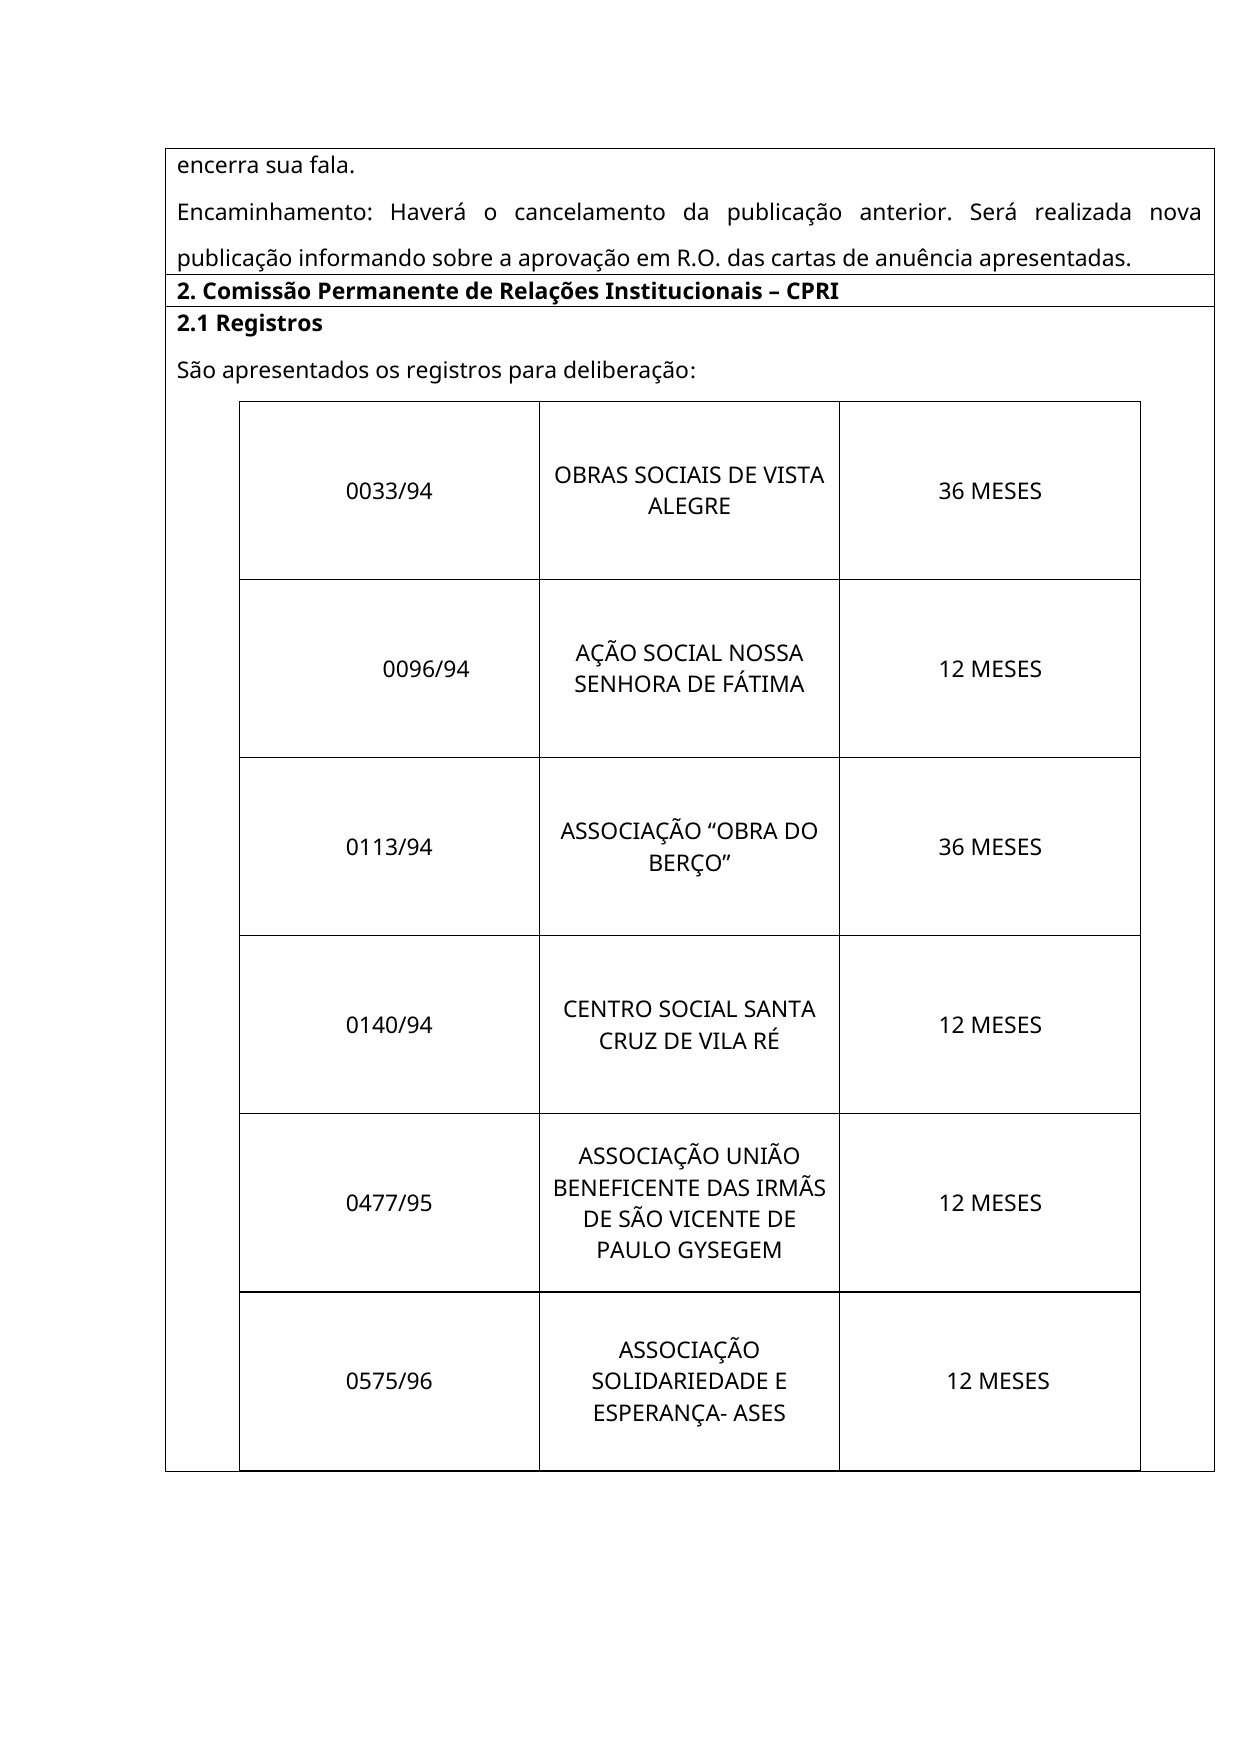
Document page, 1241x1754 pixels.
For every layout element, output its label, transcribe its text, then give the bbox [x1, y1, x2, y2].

table_cell ASSOCIAÇÃO UNIÃO BENEFICENTE DAS IRMÃS DE SÃO VICENTE DE PAULO GYSEGEM [540, 1114, 839, 1291]
table_cell ASSOCIAÇÃO SOLIDARIEDADE E ESPERANÇA- ASES [540, 1293, 839, 1469]
table_cell 36 MESES [840, 758, 1140, 935]
table_cell 0096/94 [240, 580, 539, 757]
table_header 0033/94 [240, 402, 539, 579]
table_header OBRAS SOCIAIS DE VISTA ALEGRE [540, 402, 839, 579]
table_cell 0113/94 [240, 758, 539, 935]
table_cell 0140/94 [240, 936, 539, 1113]
table_cell 0477/95 [240, 1114, 539, 1291]
table_cell 12 MESES [840, 1293, 1140, 1469]
table_header 36 MESES [840, 402, 1140, 579]
table_cell CENTRO SOCIAL SANTA CRUZ DE VILA RÉ [540, 936, 839, 1113]
table_cell 12 MESES [840, 580, 1140, 757]
table_cell 12 MESES [840, 1114, 1140, 1291]
table_cell encerra sua fala. Encaminhamento: Haverá o cancelamento da publicação anterior. Será realizada nova publicação informando sobre a aprovação em R.O. das cartas de anuência apresentadas. [166, 149, 1214, 274]
table_cell 0575/96 [240, 1293, 539, 1469]
table_cell 12 MESES [840, 936, 1140, 1113]
table_cell 2. Comissão Permanente de Relações Institucionais – CPRI [166, 275, 1214, 306]
table_cell AÇÃO SOCIAL NOSSA SENHORA DE FÁTIMA [540, 580, 839, 757]
table_cell ASSOCIAÇÃO “OBRA DO BERÇO” [540, 758, 839, 935]
table_cell 2.1 Registros São apresentados os registros para deliberação: [166, 307, 1214, 1471]
